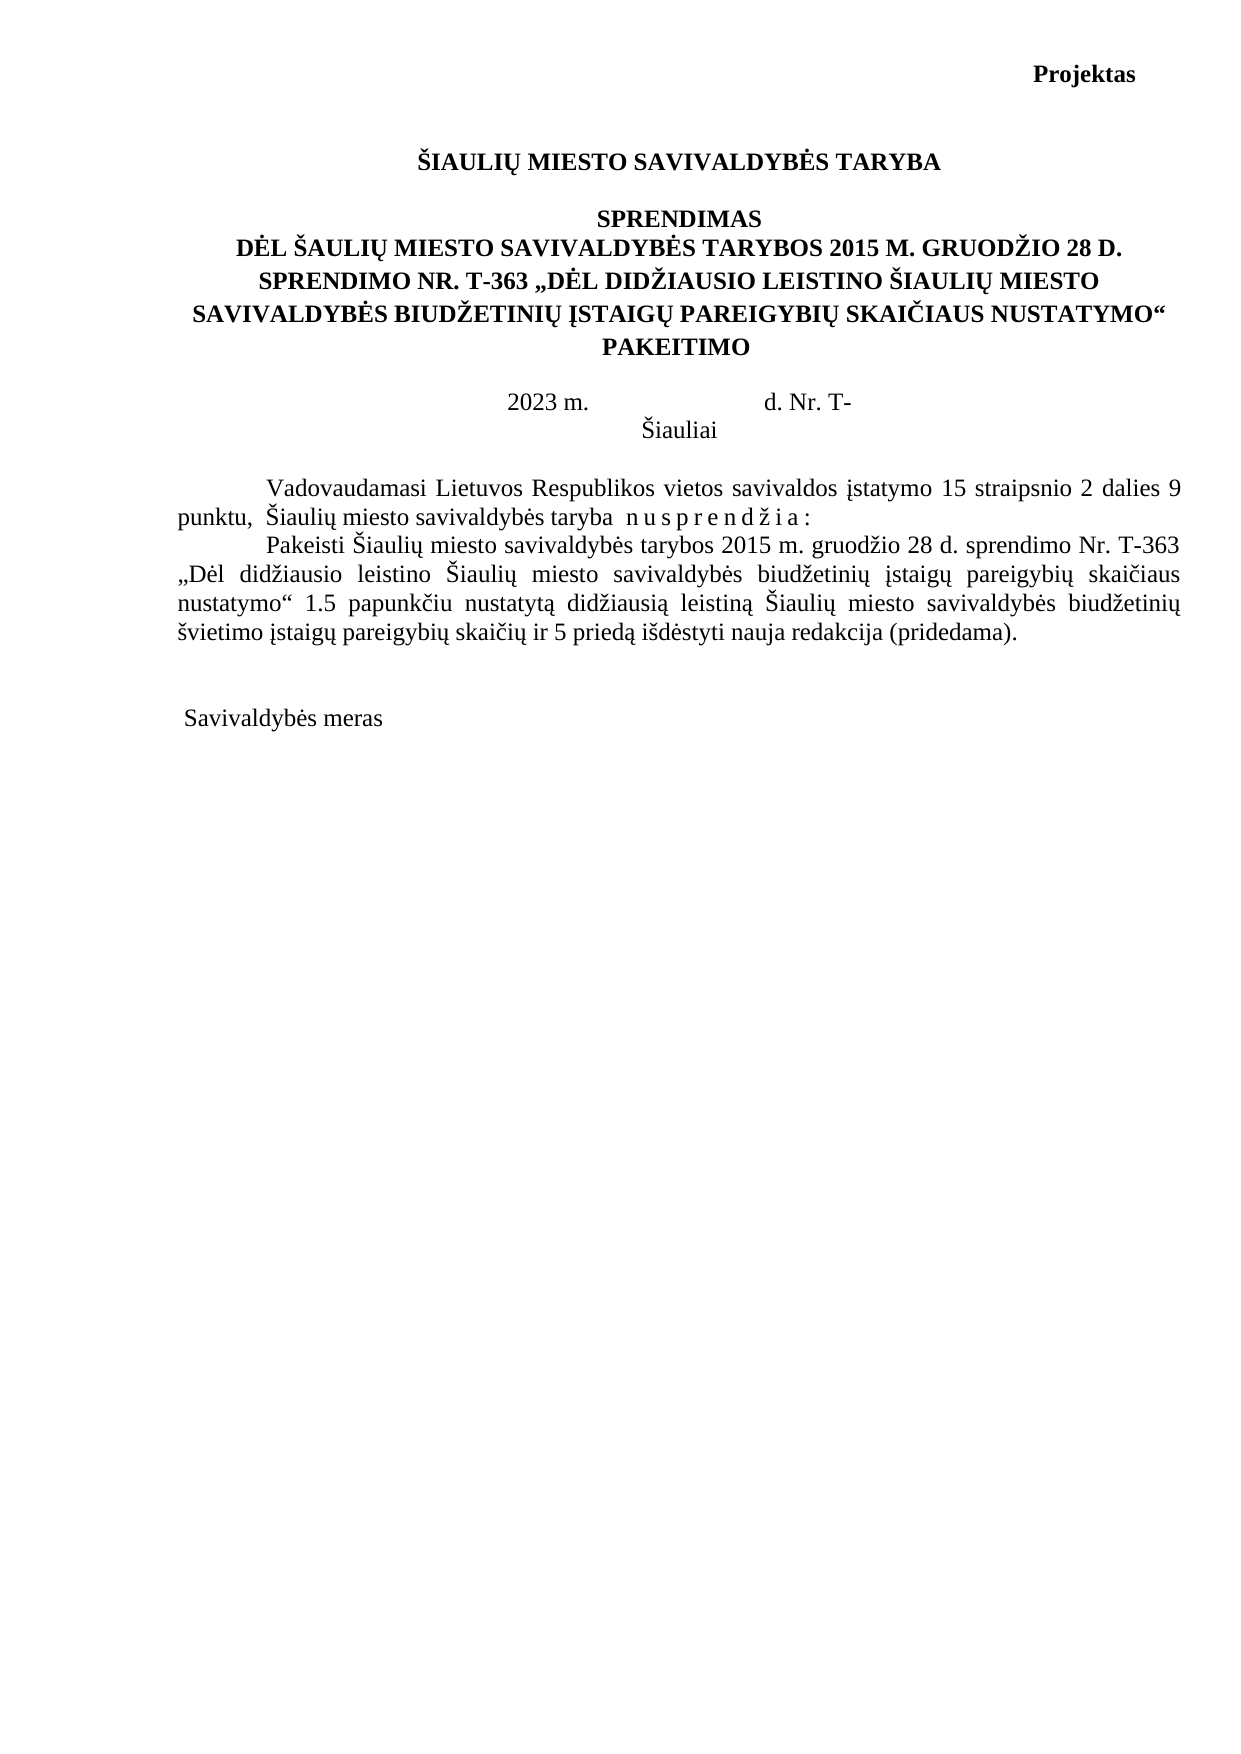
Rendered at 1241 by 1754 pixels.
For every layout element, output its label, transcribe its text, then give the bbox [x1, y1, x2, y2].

text SPRENDIMAS [177, 204, 1181, 233]
text Pakeisti Šiaulių miesto savivaldybės tarybos 2015 m. gruodžio 28 d. sprendimo Nr. T-363 „Dėl didžiausio leistino Šiaulių miesto savivaldybės biudžetinių įstaigų pareigybių skaičiaus nustatymo“ 1.5 papunkčiu nustatytą didžiausią leistiną Šiaulių miesto savivaldybės biudžetinių švietimo įstaigų pareigybių skaičių ir 5 priedą išdėstyti nauja redakcija (pridedama). [177, 531, 1181, 646]
text 2023 m. d. Nr. T- [177, 387, 1181, 416]
text Šiauliai [177, 416, 1181, 444]
text DĖL ŠAULIŲ MIESTO SAVIVALDYBĖS TARYBOS 2015 M. GRUODŽIO 28 D. SPRENDIMO NR. T-363 „DĖL DIDŽIAUSIO LEISTINO ŠIAULIŲ MIESTO SAVIVALDYBĖS BIUDŽETINIŲ ĮSTAIGŲ PAREIGYBIŲ SKAIČIAUS NUSTATYMO“ PAKEITIMO [177, 233, 1181, 361]
text Savivaldybės meras [177, 703, 1181, 732]
text ŠIAULIŲ MIESTO SAVIVALDYBĖS TARYBA [177, 147, 1181, 176]
text Vadovaudamasi Lietuvos Respublikos vietos savivaldos įstatymo 15 straipsnio 2 dalies 9 punktu, Šiaulių miesto savivaldybės taryba nusprendžia: [177, 473, 1181, 531]
